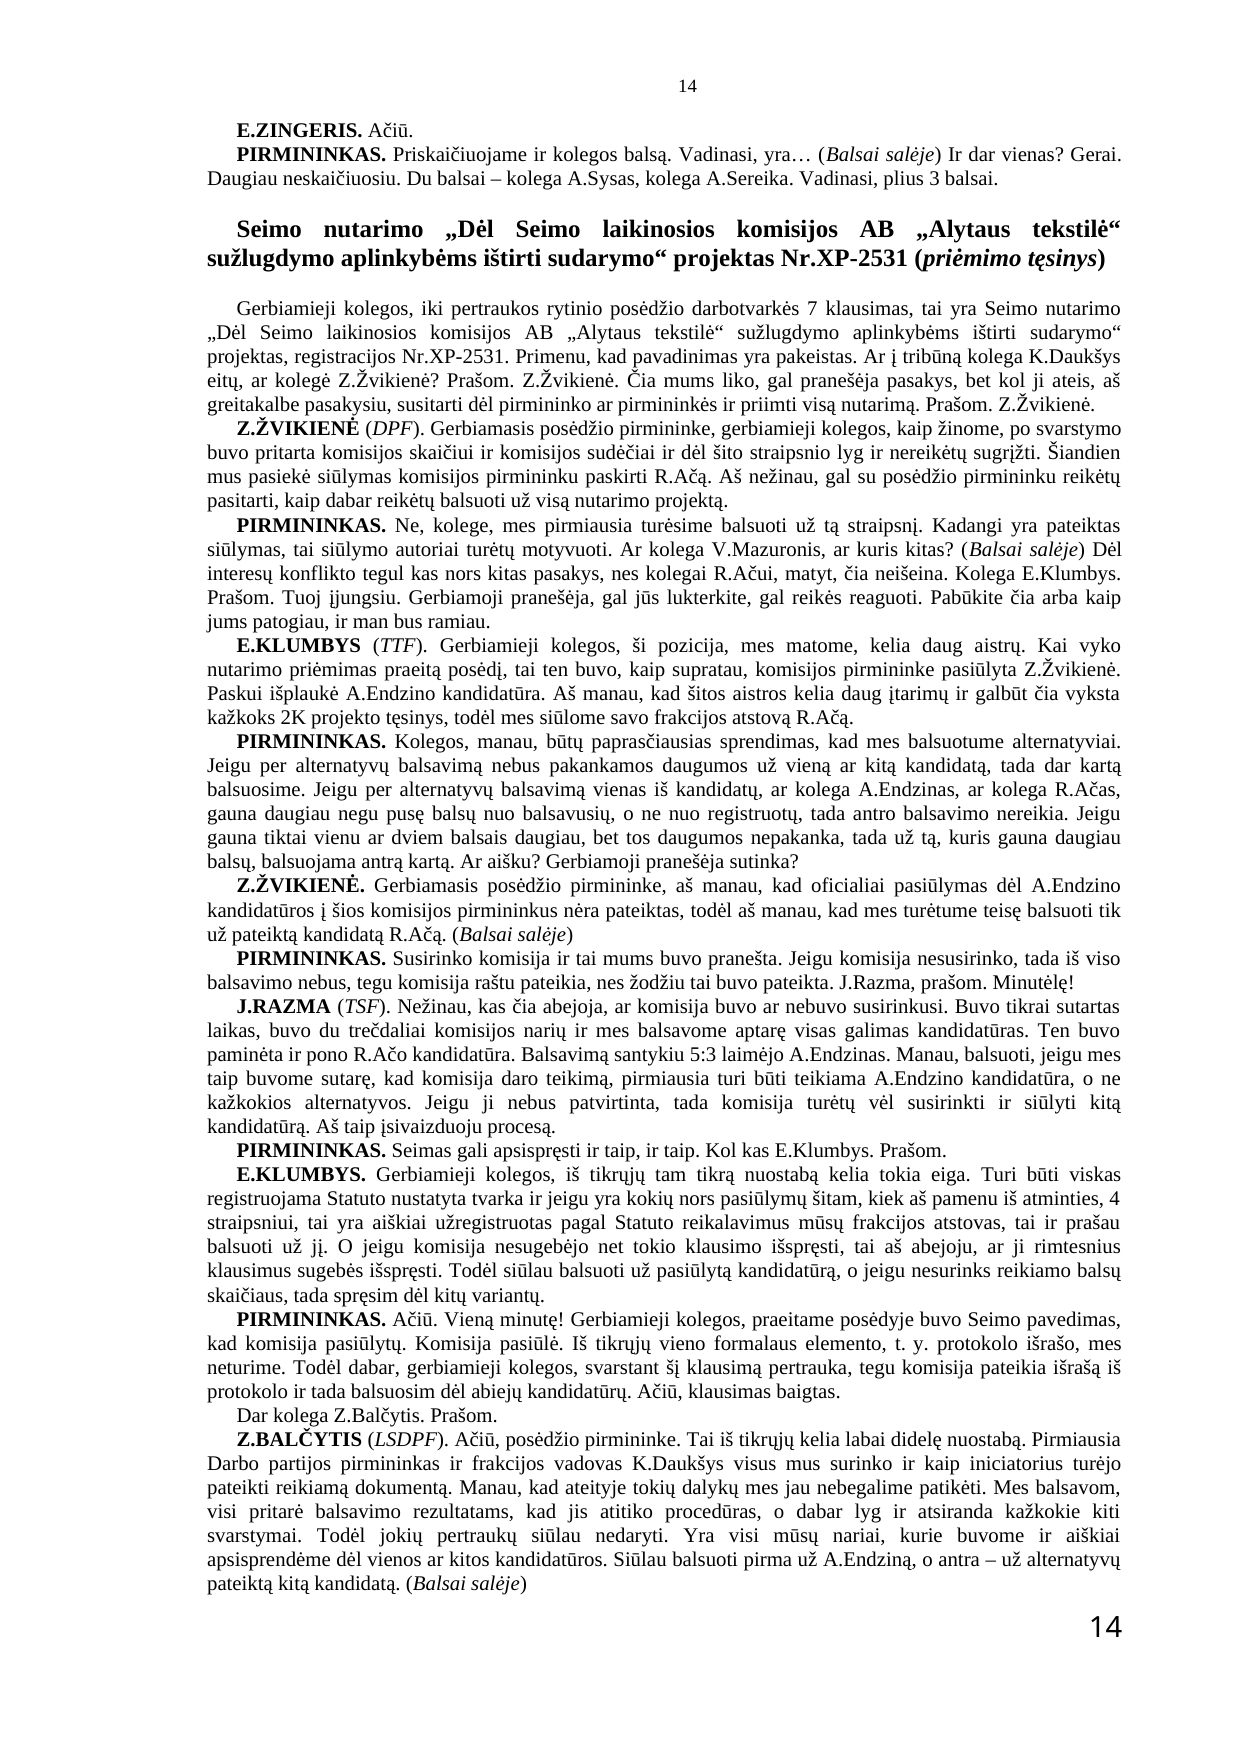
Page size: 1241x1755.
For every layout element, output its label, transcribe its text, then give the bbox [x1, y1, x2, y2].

text Gerbiamieji kolegos, iki pertraukos rytinio posėdžio darbotvarkės 7 klausimas, tai yra Seimo nutarimo „Dėl Seimo laikinosios komisijos AB „Alytaus tekstilė“ sužlugdymo aplinkybėms ištirti sudarymo“ projektas, registracijos Nr.XP-2531. Primenu, kad pavadinimas yra pakeistas. Ar į tribūną kolega K.Daukšys eitų, ar kolegė Z.Žvikienė? Prašom. Z.Žvikienė. Čia mums liko, gal pranešėja pasakys, bet kol ji ateis, aš greitakalbe pasakysiu, susitarti dėl pirmininko ar pirmininkės ir priimti visą nutarimą. Prašom. Z.Žvikienė. [207, 296, 1122, 416]
text Z.ŽVIKIENĖ. Gerbiamasis posėdžio pirmininke, aš manau, kad oficialiai pasiūlymas dėl A.Endzino kandidatūros į šios komisijos pirmininkus nėra pateiktas, todėl aš manau, kad mes turėtume teisę balsuoti tik už pateiktą kandidatą R.Ačą. (Balsai salėje) [207, 873, 1122, 946]
text PIRMININKAS. Kolegos, manau, būtų paprasčiausias sprendimas, kad mes balsuotume alternatyviai. Jeigu per alternatyvų balsavimą nebus pakankamos daugumos už vieną ar kitą kandidatą, tada dar kartą balsuosime. Jeigu per alternatyvų balsavimą vienas iš kandidatų, ar kolega A.Endzinas, ar kolega R.Ačas, gauna daugiau negu pusę balsų nuo balsavusių, o ne nuo registruotų, tada antro balsavimo nereikia. Jeigu gauna tiktai vienu ar dviem balsais daugiau, bet tos daugumos nepakanka, tada už tą, kuris gauna daugiau balsų, balsuojama antrą kartą. Ar aišku? Gerbiamoji pranešėja sutinka? [207, 729, 1122, 873]
text E.KLUMBYS (TTF). Gerbiamieji kolegos, ši pozicija, mes matome, kelia daug aistrų. Kai vyko nutarimo priėmimas praeitą posėdį, tai ten buvo, kaip supratau, komisijos pirmininke pasiūlyta Z.Žvikienė. Paskui išplaukė A.Endzino kandidatūra. Aš manau, kad šitos aistros kelia daug įtarimų ir galbūt čia vyksta kažkoks 2K projekto tęsinys, todėl mes siūlome savo frakcijos atstovą R.Ačą. [207, 633, 1122, 729]
text J.RAZMA (TSF). Nežinau, kas čia abejoja, ar komisija buvo ar nebuvo susirinkusi. Buvo tikrai sutartas laikas, buvo du trečdaliai komisijos narių ir mes balsavome aptarę visas galimas kandidatūras. Ten buvo paminėta ir pono R.Ačo kandidatūra. Balsavimą santykiu 5:3 laimėjo A.Endzinas. Manau, balsuoti, jeigu mes taip buvome sutarę, kad komisija daro teikimą, pirmiausia turi būti teikiama A.Endzino kandidatūra, o ne kažkokios alternatyvos. Jeigu ji nebus patvirtinta, tada komisija turėtų vėl susirinkti ir siūlyti kitą kandidatūrą. Aš taip įsivaizduoju procesą. [207, 994, 1122, 1138]
text Seimo nutarimo „Dėl Seimo laikinosios komisijos AB „Alytaus tekstilė“ sužlugdymo aplinkybėms ištirti sudarymo“ projektas Nr.XP-2531 (priėmimo tęsinys) [207, 214, 1122, 272]
text PIRMININKAS. Susirinko komisija ir tai mums buvo pranešta. Jeigu komisija nesusirinko, tada iš viso balsavimo nebus, tegu komisija raštu pateikia, nes žodžiu tai buvo pateikta. J.Razma, prašom. Minutėlę! [207, 946, 1122, 994]
text PIRMININKAS. Seimas gali apsispręsti ir taip, ir taip. Kol kas E.Klumbys. Prašom. [207, 1138, 1122, 1162]
text Z.BALČYTIS (LSDPF). Ačiū, posėdžio pirmininke. Tai iš tikrųjų kelia labai didelę nuostabą. Pirmiausia Darbo partijos pirmininkas ir frakcijos vadovas K.Daukšys visus mus surinko ir kaip iniciatorius turėjo pateikti reikiamą dokumentą. Manau, kad ateityje tokių dalykų mes jau nebegalime patikėti. Mes balsavom, visi pritarė balsavimo rezultatams, kad jis atitiko procedūras, o dabar lyg ir atsiranda kažkokie kiti svarstymai. Todėl jokių pertraukų siūlau nedaryti. Yra visi mūsų nariai, kurie buvome ir aiškiai apsisprendėme dėl vienos ar kitos kandidatūros. Siūlau balsuoti pirma už A.Endziną, o antra – už alternatyvų pateiktą kitą kandidatą. (Balsai salėje) [207, 1427, 1122, 1595]
text PIRMININKAS. Priskaičiuojame ir kolegos balsą. Vadinasi, yra… (Balsai salėje) Ir dar vienas? Gerai. Daugiau neskaičiuosiu. Du balsai – kolega A.Sysas, kolega A.Sereika. Vadinasi, plius 3 balsai. [207, 142, 1122, 190]
text E.ZINGERIS. Ačiū. [207, 118, 1122, 142]
text E.KLUMBYS. Gerbiamieji kolegos, iš tikrųjų tam tikrą nuostabą kelia tokia eiga. Turi būti viskas registruojama Statuto nustatyta tvarka ir jeigu yra kokių nors pasiūlymų šitam, kiek aš pamenu iš atminties, 4 straipsniui, tai yra aiškiai užregistruotas pagal Statuto reikalavimus mūsų frakcijos atstovas, tai ir prašau balsuoti už jį. O jeigu komisija nesugebėjo net tokio klausimo išspręsti, tai aš abejoju, ar ji rimtesnius klausimus sugebės išspręsti. Todėl siūlau balsuoti už pasiūlytą kandidatūrą, o jeigu nesurinks reikiamo balsų skaičiaus, tada spręsim dėl kitų variantų. [207, 1162, 1122, 1307]
text PIRMININKAS. Ačiū. Vieną minutę! Gerbiamieji kolegos, praeitame posėdyje buvo Seimo pavedimas, kad komisija pasiūlytų. Komisija pasiūlė. Iš tikrųjų vieno formalaus elemento, t. y. protokolo išrašo, mes neturime. Todėl dabar, gerbiamieji kolegos, svarstant šį klausimą pertrauka, tegu komisija pateikia išrašą iš protokolo ir tada balsuosim dėl abiejų kandidatūrų. Ačiū, klausimas baigtas. [207, 1307, 1122, 1403]
text PIRMININKAS. Ne, kolege, mes pirmiausia turėsime balsuoti už tą straipsnį. Kadangi yra pateiktas siūlymas, tai siūlymo autoriai turėtų motyvuoti. Ar kolega V.Mazuronis, ar kuris kitas? (Balsai salėje) Dėl interesų konflikto tegul kas nors kitas pasakys, nes kolegai R.Ačui, matyt, čia neišeina. Kolega E.Klumbys. Prašom. Tuoj įjungsiu. Gerbiamoji pranešėja, gal jūs lukterkite, gal reikės reaguoti. Pabūkite čia arba kaip jums patogiau, ir man bus ramiau. [207, 512, 1122, 633]
text Z.ŽVIKIENĖ (DPF). Gerbiamasis posėdžio pirmininke, gerbiamieji kolegos, kaip žinome, po svarstymo buvo pritarta komisijos skaičiui ir komisijos sudėčiai ir dėl šito straipsnio lyg ir nereikėtų sugrįžti. Šiandien mus pasiekė siūlymas komisijos pirmininku paskirti R.Ačą. Aš nežinau, gal su posėdžio pirmininku reikėtų pasitarti, kaip dabar reikėtų balsuoti už visą nutarimo projektą. [207, 416, 1122, 512]
text Dar kolega Z.Balčytis. Prašom. [207, 1403, 1122, 1427]
